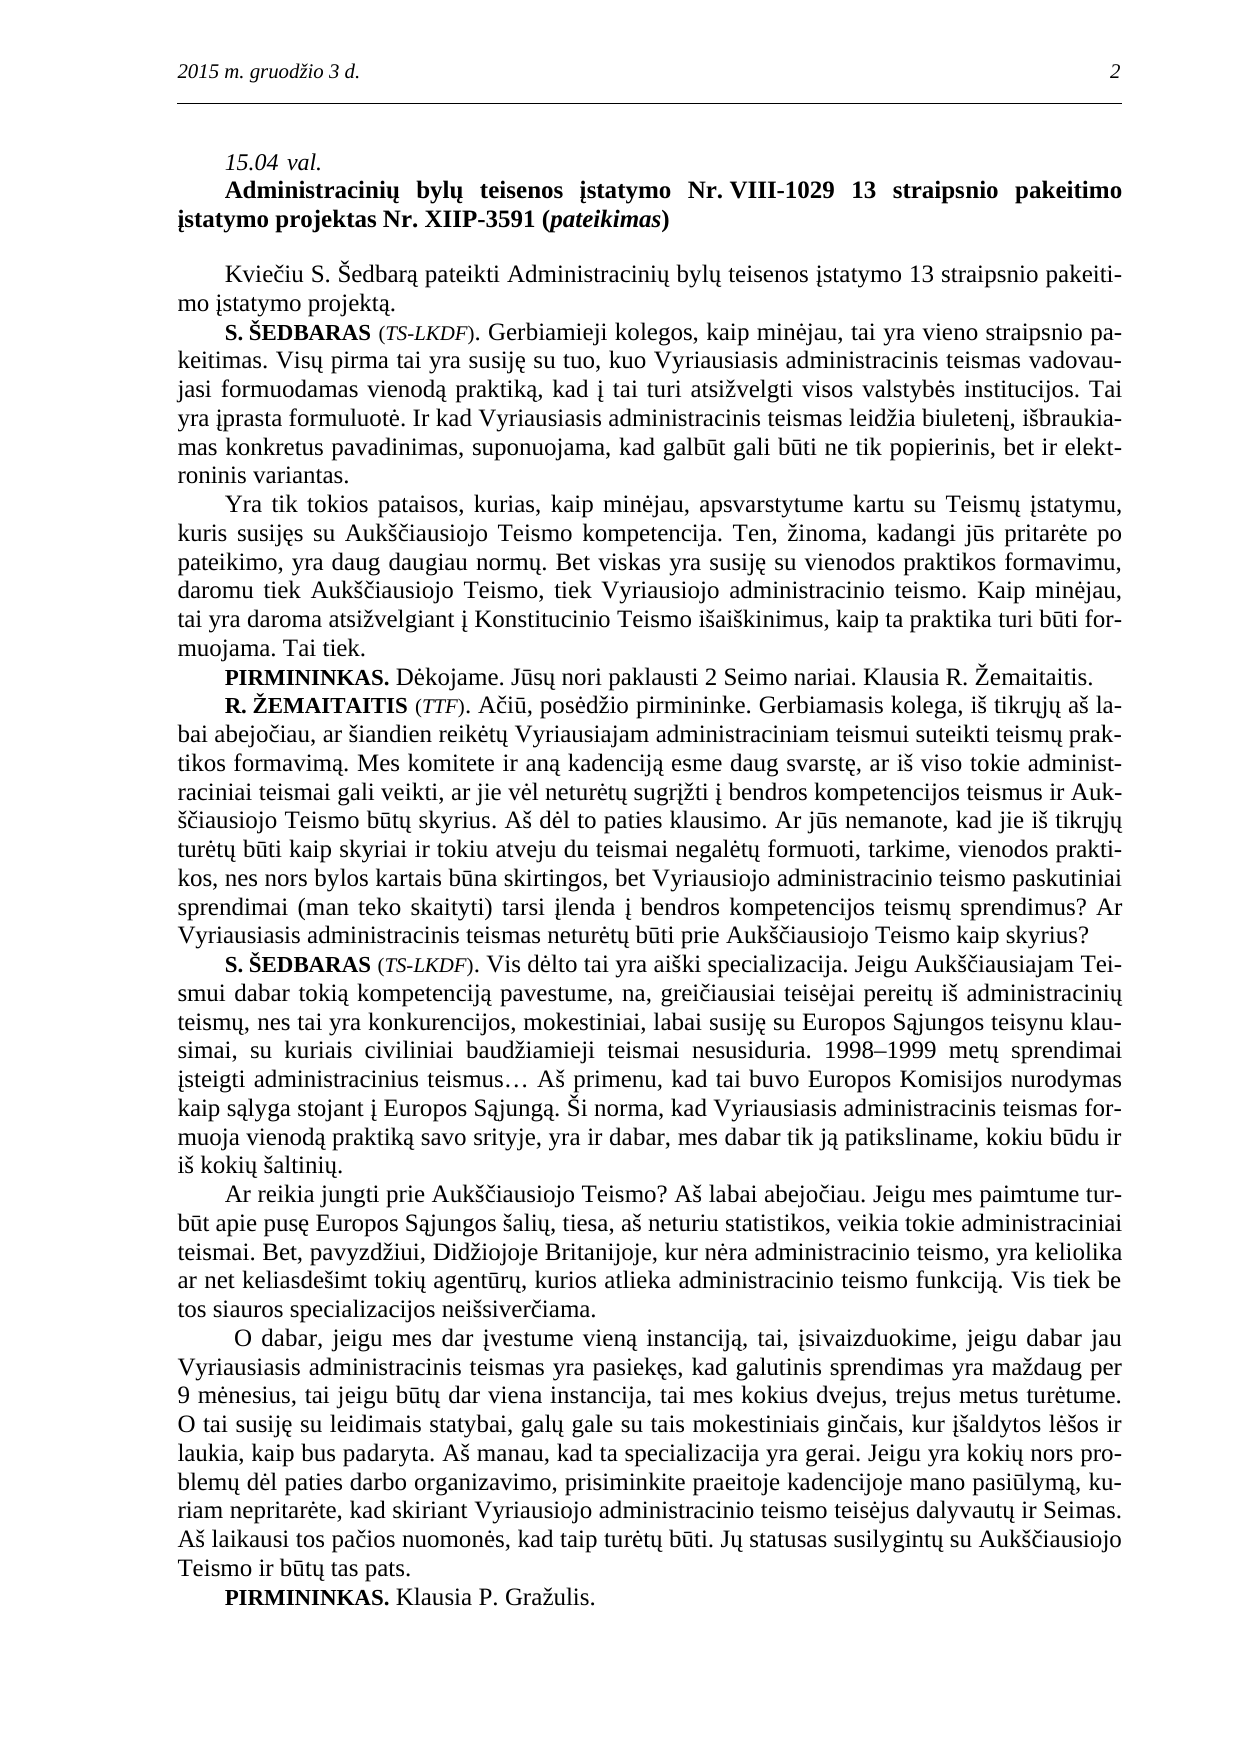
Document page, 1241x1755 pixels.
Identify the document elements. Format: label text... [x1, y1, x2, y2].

text PIRMININKAS. Klau­sia P. Gra­žu­lis. [177, 1582, 1122, 1610]
text Yra tik to­kios pa­tai­sos, ku­rias, kaip mi­nė­jau, ap­svars­ty­tu­me kar­tu su Teis­mų įsta­ty­mu, ku­ris su­si­jęs su Aukš­čiau­sio­jo Teis­mo kom­pe­ten­ci­ja. Ten, ži­no­ma, ka­dan­gi jūs pri­ta­rė­te po pa­tei­ki­mo, yra daug dau­giau nor­mų. Bet vis­kas yra su­si­ję su vie­no­dos prak­ti­kos for­ma­vi­mu, da­ro­mu tiek Aukš­čiau­sio­jo Teis­mo, tiek Vy­riau­sio­jo ad­mi­nist­ra­ci­nio teis­mo. Kaip mi­nė­jau, tai yra da­ro­ma at­si­žvel­giant į Kon­sti­tu­ci­nio Teis­mo iš­aiš­ki­ni­mus, kaip ta prak­ti­ka tu­ri bū­ti for­muo­ja­ma. Tai tiek. [177, 489, 1122, 662]
text S. ŠEDBARAS (TS-LKDF). Ger­bia­mie­ji ko­le­gos, kaip mi­nė­jau, tai yra vie­no straips­nio pa­kei­ti­mas. Vi­sų pir­ma tai yra su­si­ję su tuo, kuo Vy­riau­sia­sis ad­mi­nist­ra­ci­nis teis­mas va­do­vau­ja­si for­muo­da­mas vie­no­dą prak­ti­ką, kad į tai tu­ri at­si­žvelg­ti vi­sos vals­ty­bės ins­ti­tu­ci­jos. Tai yra įpras­ta for­mu­luo­tė. Ir kad Vy­riau­sia­sis ad­mi­nist­ra­ci­nis teis­mas lei­džia biu­le­te­nį, iš­brau­kia­mas kon­kre­tus pa­va­di­ni­mas, su­po­nuo­ja­ma, kad gal­būt ga­li bū­ti ne tik po­pie­ri­nis, bet ir elek­t­ro­ni­nis va­rian­tas. [177, 317, 1122, 489]
text Ar rei­kia jung­ti prie Aukš­čiau­sio­jo Teis­mo? Aš la­bai abe­jo­čiau. Jei­gu mes pa­im­tu­me tur­būt apie pu­sę Eu­ro­pos Są­jun­gos ša­lių, tie­sa, aš ne­tu­riu sta­tis­ti­kos, vei­kia to­kie ad­mi­nist­ra­ci­niai teis­mai. Bet, pa­vyz­džiui, Di­džio­jo­je Bri­ta­ni­jo­je, kur nė­ra ad­mi­nist­ra­ci­nio teis­mo, yra ke­lio­li­ka ar net ke­lias­de­šimt to­kių agen­tū­rų, ku­rios at­lie­ka ad­mi­nist­ra­ci­nio teis­mo funk­ci­ją. Vis tiek be tos siau­ros spe­cia­li­za­ci­jos ne­iš­si­ver­čia­ma. [177, 1179, 1122, 1323]
text Kvie­čiu S. Šed­ba­rą pa­teik­ti Ad­mi­nist­ra­ci­nių by­lų tei­se­nos įsta­ty­mo 13 straips­nio pa­kei­ti­mo įsta­ty­mo pro­jek­tą. [177, 259, 1122, 317]
text O da­bar, jei­gu mes dar įves­tu­me vie­ną ins­tan­ci­ją, tai, įsi­vaiz­duo­ki­me, jei­gu da­bar jau Vy­riau­sia­sis ad­mi­nist­ra­ci­nis teis­mas yra pa­sie­kęs, kad ga­lu­ti­nis spren­di­mas yra maž­daug per 9 mė­ne­sius, tai jei­gu bū­tų dar vie­na ins­tan­ci­ja, tai mes ko­kius dve­jus, tre­jus me­tus tu­rė­tu­me. O tai su­si­ję su lei­di­mais sta­ty­bai, ga­lų ga­le su tais mo­kes­ti­niais gin­čais, kur įšal­dy­tos lė­šos ir lau­kia, kaip bus pa­da­ry­ta. Aš ma­nau, kad ta spe­cia­li­za­ci­ja yra ge­rai. Jei­gu yra ko­kių nors pro­ble­mų dėl pa­ties dar­bo or­ga­ni­za­vi­mo, pri­si­min­ki­te pra­ei­to­je ka­den­ci­jo­je ma­no pa­siū­ly­mą, ku­riam ne­pri­ta­rė­te, kad ski­riant Vy­riau­sio­jo ad­mi­nist­ra­ci­nio teis­mo tei­sė­jus da­ly­vau­tų ir Sei­mas. Aš lai­kau­si tos pa­čios nuo­mo­nės, kad taip tu­rė­tų bū­ti. Jų sta­tu­sas su­si­ly­gin­tų su Aukš­čiau­sio­jo Teis­mo ir bū­tų tas pats. [177, 1323, 1122, 1582]
text S. ŠEDBARAS (TS-LKDF). Vis dėl­to tai yra aiš­ki spe­cia­li­za­ci­ja. Jei­gu Aukš­čiau­sia­jam Tei­s­mui da­bar to­kią kom­pe­ten­ci­ją pa­ves­tu­me, na, grei­čiau­siai tei­sė­jai per­ei­tų iš ad­mi­nist­ra­ci­nių teis­mų, nes tai yra kon­ku­ren­ci­jos, mo­kes­ti­niai, la­bai su­si­ję su Eu­ro­pos Są­jun­gos tei­sy­nu klau­si­mai, su ku­riais ci­vi­li­niai bau­džia­mie­ji teis­mai ne­su­si­du­ria. 1998–1999 me­tų spren­di­mai įstei­g­ti ad­mi­nist­ra­ci­nius teis­mus… Aš pri­me­nu, kad tai bu­vo Eu­ro­pos Ko­mi­si­jos nu­ro­dy­mas kaip są­ly­ga sto­jant į Eu­ro­pos Są­jun­gą. Ši nor­ma, kad Vy­riau­sia­sis ad­mi­nist­ra­ci­nis teis­mas for­muo­ja vie­no­dą prak­ti­ką sa­vo sri­ty­je, yra ir da­bar, mes da­bar tik ją pa­tiks­li­na­me, ko­kiu bū­du ir iš ko­kių šal­ti­nių. [177, 949, 1122, 1179]
text PIRMININKAS. Dė­ko­ja­me. Jū­sų no­ri pa­klaus­ti 2 Sei­mo na­riai. Klau­sia R. Že­mai­tai­tis. [177, 662, 1122, 690]
text 15.04 val. [224, 148, 1122, 175]
text Ad­mi­nist­ra­ci­nių by­lų tei­se­nos įsta­ty­mo Nr. VIII-1029 13 straips­nio pa­kei­ti­mo įstaty­mo pro­jek­tas Nr. XIIP-3591 (pa­tei­ki­mas) [177, 175, 1122, 233]
text R. ŽEMAITAITIS (TTF). Ačiū, po­sė­džio pir­mi­nin­ke. Ger­bia­ma­sis ko­le­ga, iš tik­rų­jų aš la­bai abe­jo­čiau, ar šian­dien rei­kė­tų Vy­riau­sia­jam ad­mi­nist­ra­ci­niam teis­mui su­teik­ti teis­mų prak­ti­kos for­ma­vi­mą. Mes ko­mi­te­te ir aną ka­den­ci­ją es­me daug svars­tę, ar iš vi­so to­kie ad­mi­nist­ra­ci­niai teis­mai ga­li veik­ti, ar jie vėl ne­tu­rė­tų su­grįž­ti į ben­dros kom­pe­ten­ci­jos teis­mus ir Auk­š­čiau­sio­jo Teis­mo bū­tų sky­rius. Aš dėl to pa­ties klau­si­mo. Ar jūs ne­ma­no­te, kad jie iš tik­rų­jų tu­rė­tų bū­ti kaip sky­riai ir to­kiu at­ve­ju du teis­mai ne­ga­lė­tų for­muo­ti, tar­ki­me, vie­no­dos prak­ti­kos, nes nors by­los kar­tais bū­na skir­tin­gos, bet Vy­riau­sio­jo ad­mi­nist­ra­ci­nio teis­mo pa­sku­ti­niai spren­di­mai (man te­ko skai­ty­ti) tar­si įlen­da į ben­dros kom­pe­ten­ci­jos teis­mų spren­di­mus? Ar Vy­riau­sia­sis ad­mi­nist­ra­ci­nis teis­mas ne­tu­rė­tų bū­ti prie Aukš­čiau­sio­jo Teis­mo kaip sky­rius? [177, 690, 1122, 949]
